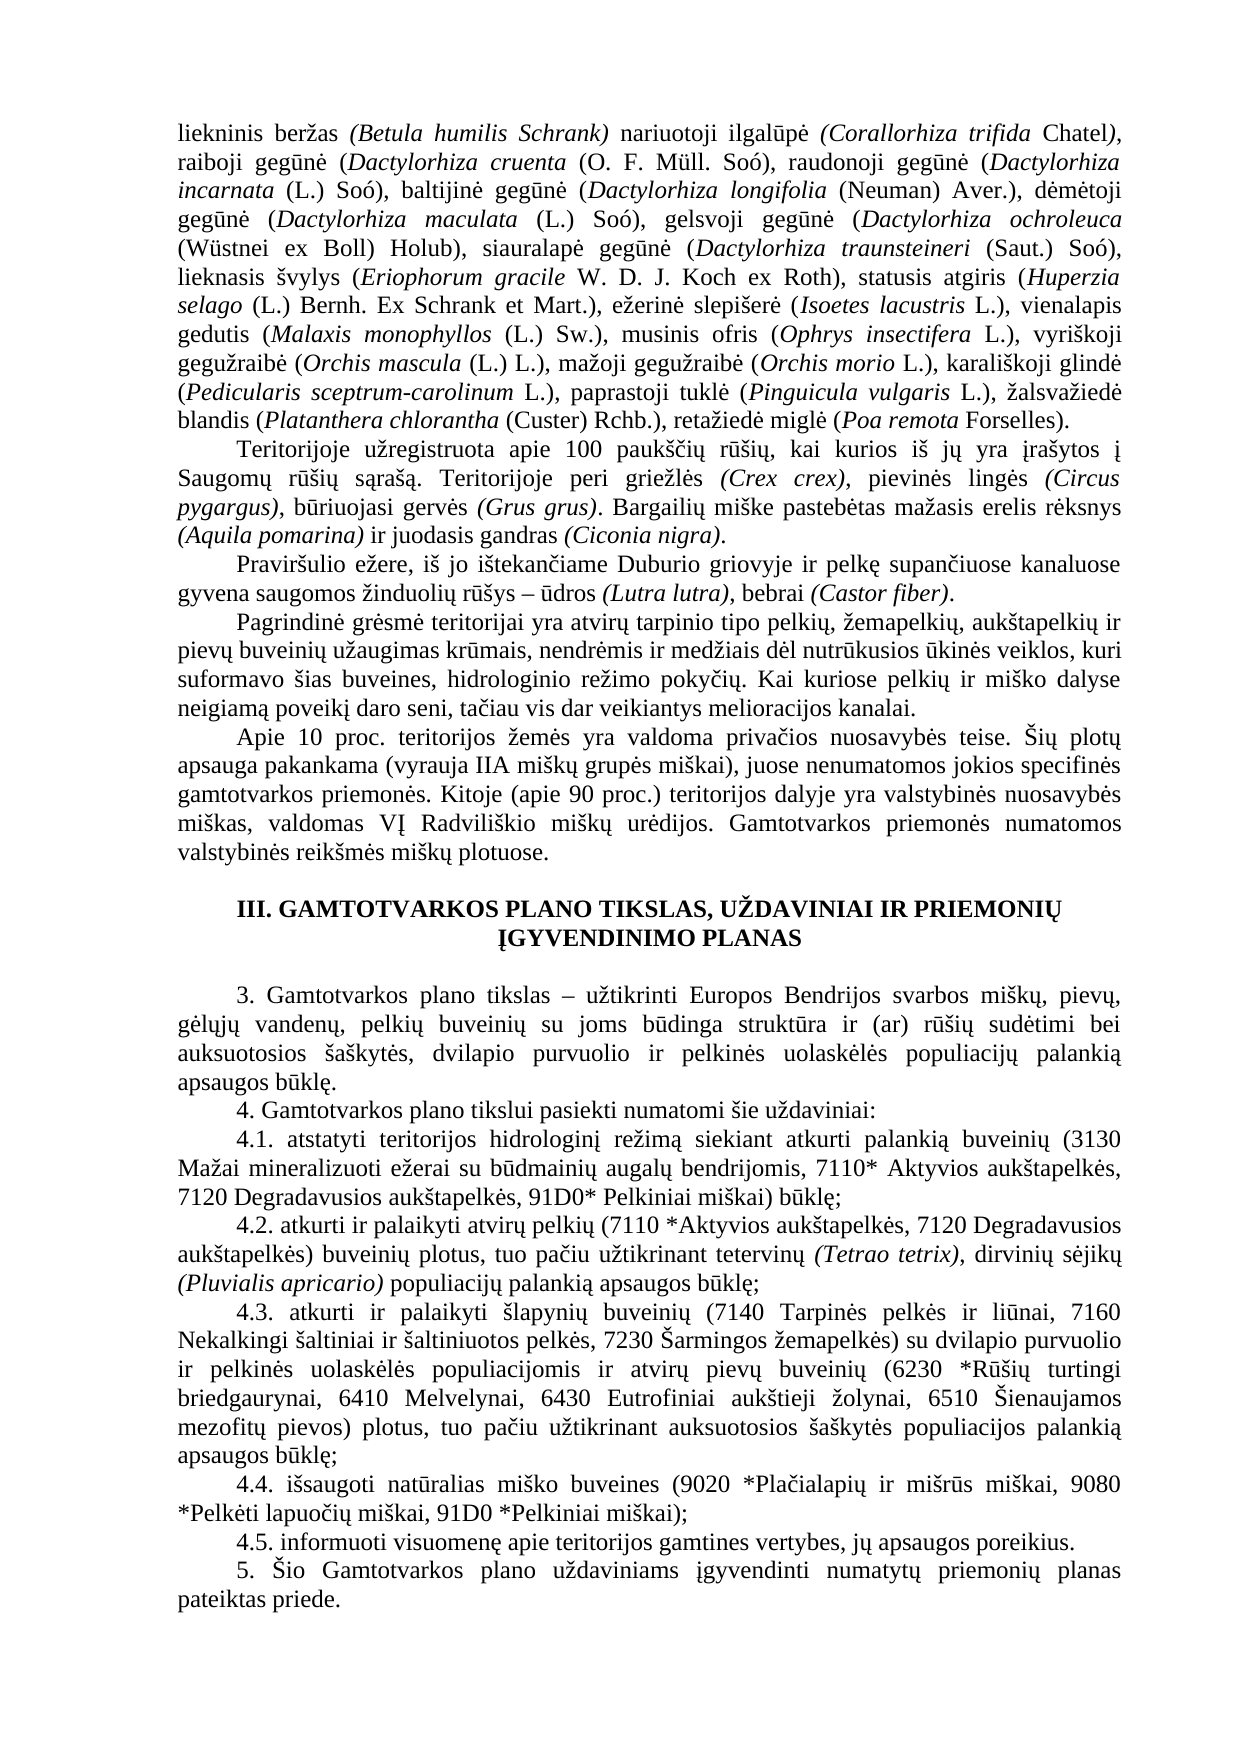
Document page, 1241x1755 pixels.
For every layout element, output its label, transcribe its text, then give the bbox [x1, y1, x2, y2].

text Teritorijoje užregistruota apie 100 paukščių rūšių, kai kurios iš jų yra įrašytos į Saugomų rūšių sąrašą. Teritorijoje peri griežlės (Crex crex), pievinės lingės (Circus pygargus), būriuojasi gervės (Grus grus). Bargailių miške pastebėtas mažasis erelis rėksnys (Aquila pomarina) ir juodasis gandras (Ciconia nigra). [177, 434, 1122, 549]
text 4. Gamtotvarkos plano tikslui pasiekti numatomi šie uždaviniai: [177, 1096, 1122, 1124]
text 4.2. atkurti ir palaikyti atvirų pelkių (7110 *Aktyvios aukštapelkės, 7120 Degradavusios aukštapelkės) buveinių plotus, tuo pačiu užtikrinant tetervinų (Tetrao tetrix), dirvinių sėjikų (Pluvialis apricario) populiacijų palankią apsaugos būklę; [177, 1211, 1122, 1297]
text liekninis beržas (Betula humilis Schrank) nariuotoji ilgalūpė (Corallorhiza trifida Chatel), raiboji gegūnė (Dactylorhiza cruenta (O. F. Müll. Soó), raudonoji gegūnė (Dactylorhiza incarnata (L.) Soó), baltijinė gegūnė (Dactylorhiza longifolia (Neuman) Aver.), dėmėtoji gegūnė (Dactylorhiza maculata (L.) Soó), gelsvoji gegūnė (Dactylorhiza ochroleuca (Wüstnei ex Boll) Holub), siauralapė gegūnė (Dactylorhiza traunsteineri (Saut.) Soó), lieknasis švylys (Eriophorum gracile W. D. J. Koch ex Roth), statusis atgiris (Huperzia selago (L.) Bernh. Ex Schrank et Mart.), ežerinė slepišerė (Isoetes lacustris L.), vienalapis gedutis (Malaxis monophyllos (L.) Sw.), musinis ofris (Ophrys insectifera L.), vyriškoji gegužraibė (Orchis mascula (L.) L.), mažoji gegužraibė (Orchis morio L.), karališkoji glindė (Pedicularis sceptrum-carolinum L.), paprastoji tuklė (Pinguicula vulgaris L.), žalsvažiedė blandis (Platanthera chlorantha (Custer) Rchb.), retažiedė miglė (Poa remota Forselles). [177, 118, 1122, 434]
text Pagrindinė grėsmė teritorijai yra atvirų tarpinio tipo pelkių, žemapelkių, aukštapelkių ir pievų buveinių užaugimas krūmais, nendrėmis ir medžiais dėl nutrūkusios ūkinės veiklos, kuri suformavo šias buveines, hidrologinio režimo pokyčių. Kai kuriose pelkių ir miško dalyse neigiamą poveikį daro seni, tačiau vis dar veikiantys melioracijos kanalai. [177, 607, 1122, 722]
text 4.4. išsaugoti natūralias miško buveines (9020 *Plačialapių ir mišrūs miškai, 9080 *Pelkėti lapuočių miškai, 91D0 *Pelkiniai miškai); [177, 1469, 1122, 1527]
text 5. Šio Gamtotvarkos plano uždaviniams įgyvendinti numatytų priemonių planas pateiktas priede. [177, 1556, 1122, 1613]
text 4.3. atkurti ir palaikyti šlapynių buveinių (7140 Tarpinės pelkės ir liūnai, 7160 Nekalkingi šaltiniai ir šaltiniuotos pelkės, 7230 Šarmingos žemapelkės) su dvilapio purvuolio ir pelkinės uolaskėlės populiacijomis ir atvirų pievų buveinių (6230 *Rūšių turtingi briedgaurynai, 6410 Melvelynai, 6430 Eutrofiniai aukštieji žolynai, 6510 Šienaujamos mezofitų pievos) plotus, tuo pačiu užtikrinant auksuotosios šaškytės populiacijos palankią apsaugos būklę; [177, 1297, 1122, 1469]
text 4.1. atstatyti teritorijos hidrologinį režimą siekiant atkurti palankią buveinių (3130 Mažai mineralizuoti ežerai su būdmainių augalų bendrijomis, 7110* Aktyvios aukštapelkės, 7120 Degradavusios aukštapelkės, 91D0* Pelkiniai miškai) būklę; [177, 1124, 1122, 1211]
text 4.5. informuoti visuomenę apie teritorijos gamtines vertybes, jų apsaugos poreikius. [177, 1527, 1122, 1556]
text Praviršulio ežere, iš jo ištekančiame Duburio griovyje ir pelkę supančiuose kanaluose gyvena saugomos žinduolių rūšys – ūdros (Lutra lutra), bebrai (Castor fiber). [177, 549, 1122, 607]
text III. GAMTOTVARKOS PLANO TIKSLAS, UŽDAVINIAI IR PRIEMONIŲ ĮGYVENDINIMO PLANAS [177, 894, 1122, 952]
text Apie 10 proc. teritorijos žemės yra valdoma privačios nuosavybės teise. Šių plotų apsauga pakankama (vyrauja IIA miškų grupės miškai), juose nenumatomos jokios specifinės gamtotvarkos priemonės. Kitoje (apie 90 proc.) teritorijos dalyje yra valstybinės nuosavybės miškas, valdomas VĮ Radviliškio miškų urėdijos. Gamtotvarkos priemonės numatomos valstybinės reikšmės miškų plotuose. [177, 722, 1122, 866]
text 3. Gamtotvarkos plano tikslas – užtikrinti Europos Bendrijos svarbos miškų, pievų, gėlųjų vandenų, pelkių buveinių su joms būdinga struktūra ir (ar) rūšių sudėtimi bei auksuotosios šaškytės, dvilapio purvuolio ir pelkinės uolaskėlės populiacijų palankią apsaugos būklę. [177, 981, 1122, 1096]
